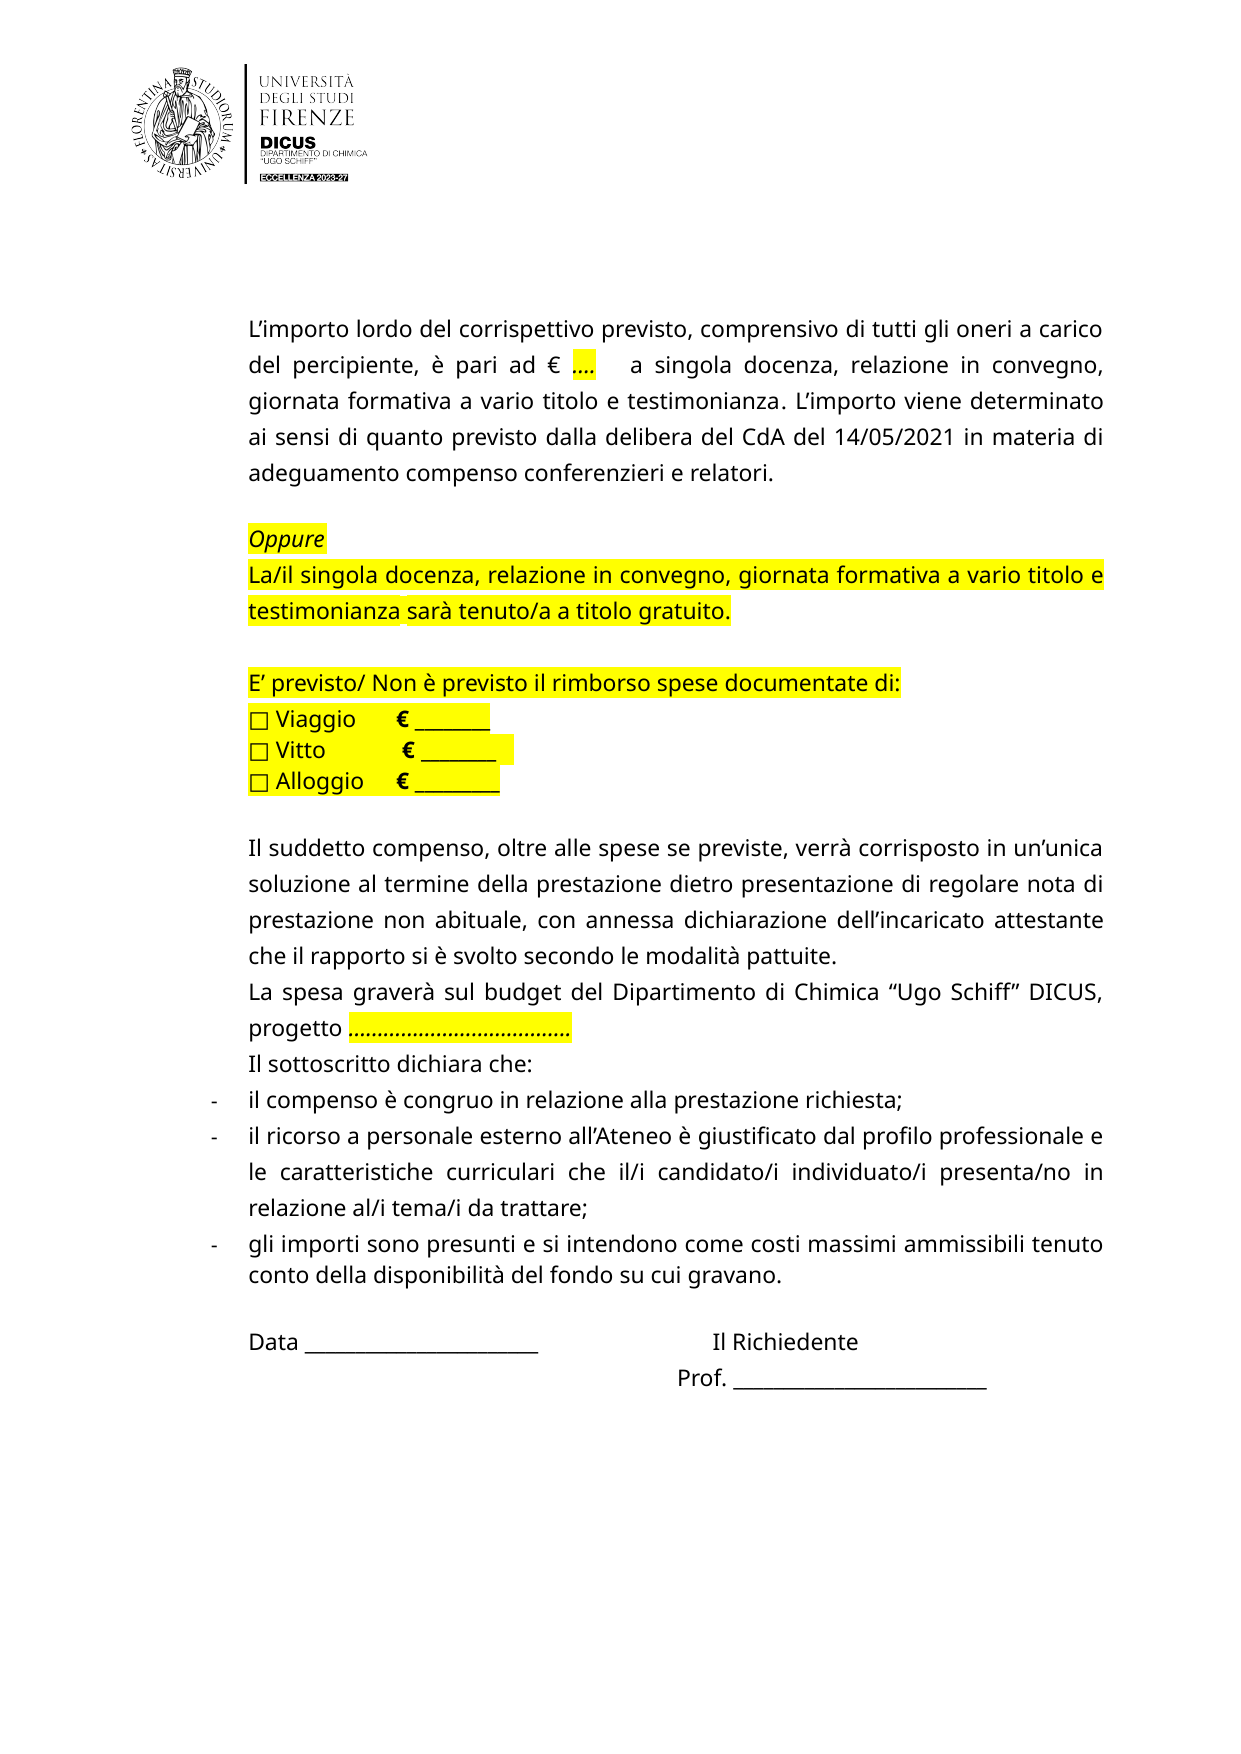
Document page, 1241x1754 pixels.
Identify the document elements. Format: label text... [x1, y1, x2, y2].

text □ Viaggio € ________ [248, 702, 1104, 734]
text Oppure [248, 523, 1104, 554]
text □ Vitto € ________ [248, 734, 1104, 765]
text Il sottoscritto dichiara che: [248, 1048, 1104, 1079]
list gli importi sono presunti e si intendono come costi massimi ammissibili tenuto conto della disponibilità del fondo su cui gravano. [211, 1227, 1104, 1290]
text La spesa graverà sul budget del Dipartimento di Chimica “Ugo Schiff” DICUS, progetto ……………………………….. [248, 976, 1104, 1043]
text Prof. _________________________ [617, 1362, 1104, 1393]
text La/il singola docenza, relazione in convegno, giornata formativa a vario titolo e testimonianza sarà tenuto/a a titolo gratuito. [248, 559, 1104, 626]
list il ricorso a personale esterno all’Ateneo è giustificato dal profilo professionale e le caratteristiche curriculari che il/i candidato/i individuato/i presenta/no in relazione al/i tema/i da trattare; [211, 1120, 1104, 1223]
text E’ previsto/ Non è previsto il rimborso spese documentate di: [248, 667, 1104, 698]
text Il suddetto compenso, oltre alle spese se previste, verrà corrisposto in un’unica soluzione al termine della prestazione dietro presentazione di regolare nota di prestazione non abituale, con annessa dichiarazione dell’incaricato attestante che il rapporto si è svolto secondo le modalità pattuite. [248, 832, 1104, 971]
text □ Alloggio € _________ [248, 765, 1104, 796]
text Data _______________________ Il Richiedente [248, 1326, 1104, 1357]
list il compenso è congruo in relazione alla prestazione richiesta; [211, 1084, 1104, 1115]
text L’importo lordo del corrispettivo previsto, comprensivo di tutti gli oneri a carico del percipiente, è pari ad € …. a singola docenza, relazione in convegno, giornata formativa a vario titolo e testimonianza. L’importo viene determinato ai sensi di quanto previsto dalla delibera del CdA del 14/05/2021 in materia di adeguamento compenso conferenzieri e relatori. [248, 313, 1104, 488]
